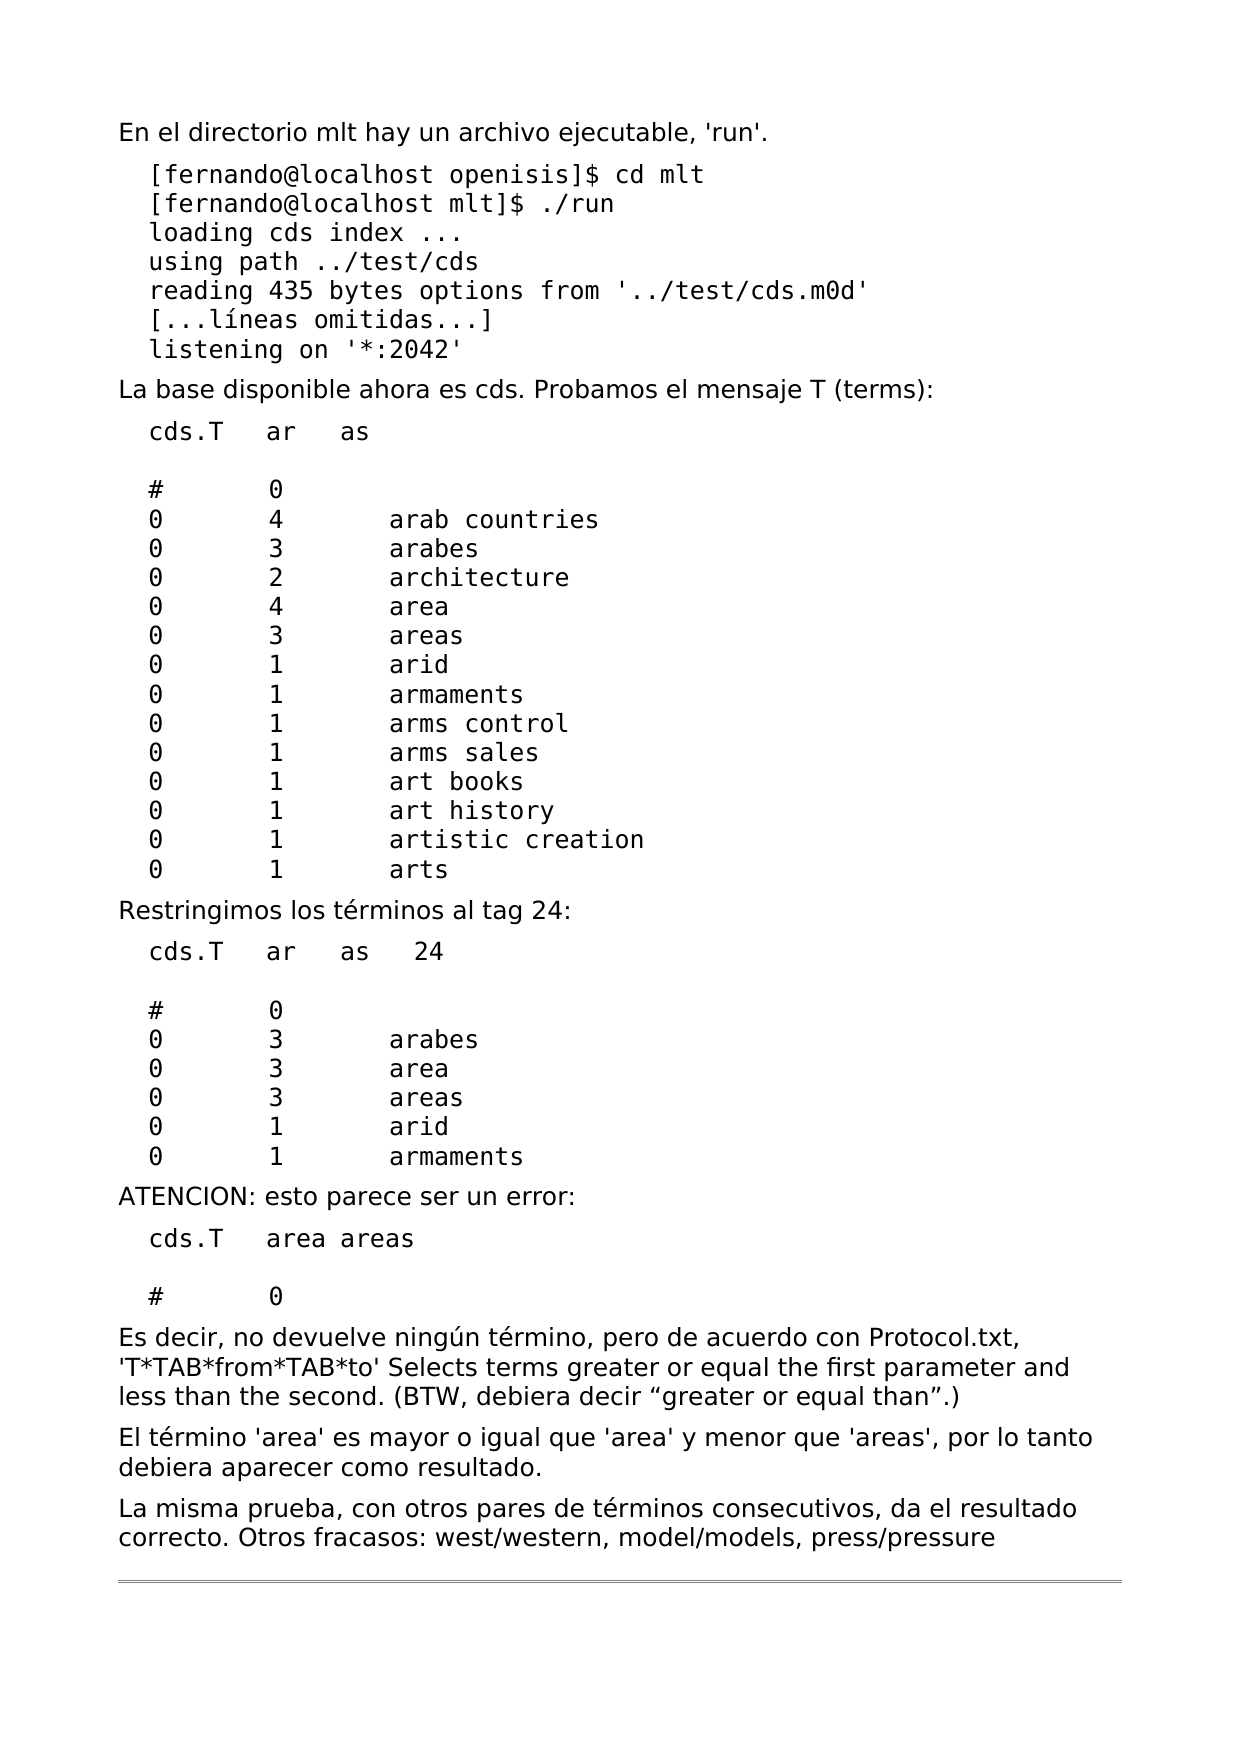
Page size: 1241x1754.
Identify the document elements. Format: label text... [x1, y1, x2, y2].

text El término 'area' es mayor o igual que 'area' y menor que 'areas', por lo tanto debiera aparecer como resultado. [118, 1423, 1122, 1482]
text Es decir, no devuelve ningún término, pero de acuerdo con Protocol.txt, 'T*TAB*from*TAB*to' Selects terms greater or equal the first parameter and less than the second. (BTW, debiera decir “greater or equal than”.) [118, 1323, 1122, 1411]
text En el directorio mlt hay un archivo ejecutable, 'run'. [118, 118, 1122, 147]
text cds.T ar as 24 # 0 0 3 arabes 0 3 area 0 3 areas 0 1 arid 0 1 armaments [118, 937, 1122, 1171]
text cds.T area areas # 0 [118, 1224, 1122, 1312]
text La base disponible ahora es cds. Probamos el mensaje T (terms): [118, 376, 1122, 405]
text cds.T ar as # 0 0 4 arab countries 0 3 arabes 0 2 architecture 0 4 area 0 3 areas 0 1 arid 0 1 armaments 0 1 arms control 0 1 arms sales 0 1 art books 0 1 art history 0 1 artistic creation 0 1 arts [118, 417, 1122, 884]
text [fernando@localhost openisis]$ cd mlt [fernando@localhost mlt]$ ./run loading cds index ... using path ../test/cds reading 435 bytes options from '../test/cds.m0d' [...líneas omitidas...] listening on '*:2042' [118, 160, 1122, 364]
text La misma prueba, con otros pares de términos consecutivos, da el resultado correcto. Otros fracasos: west/western, model/models, press/pressure [118, 1494, 1122, 1553]
text Restringimos los términos al tag 24: [118, 896, 1122, 925]
text ATENCION: esto parece ser un error: [118, 1183, 1122, 1212]
